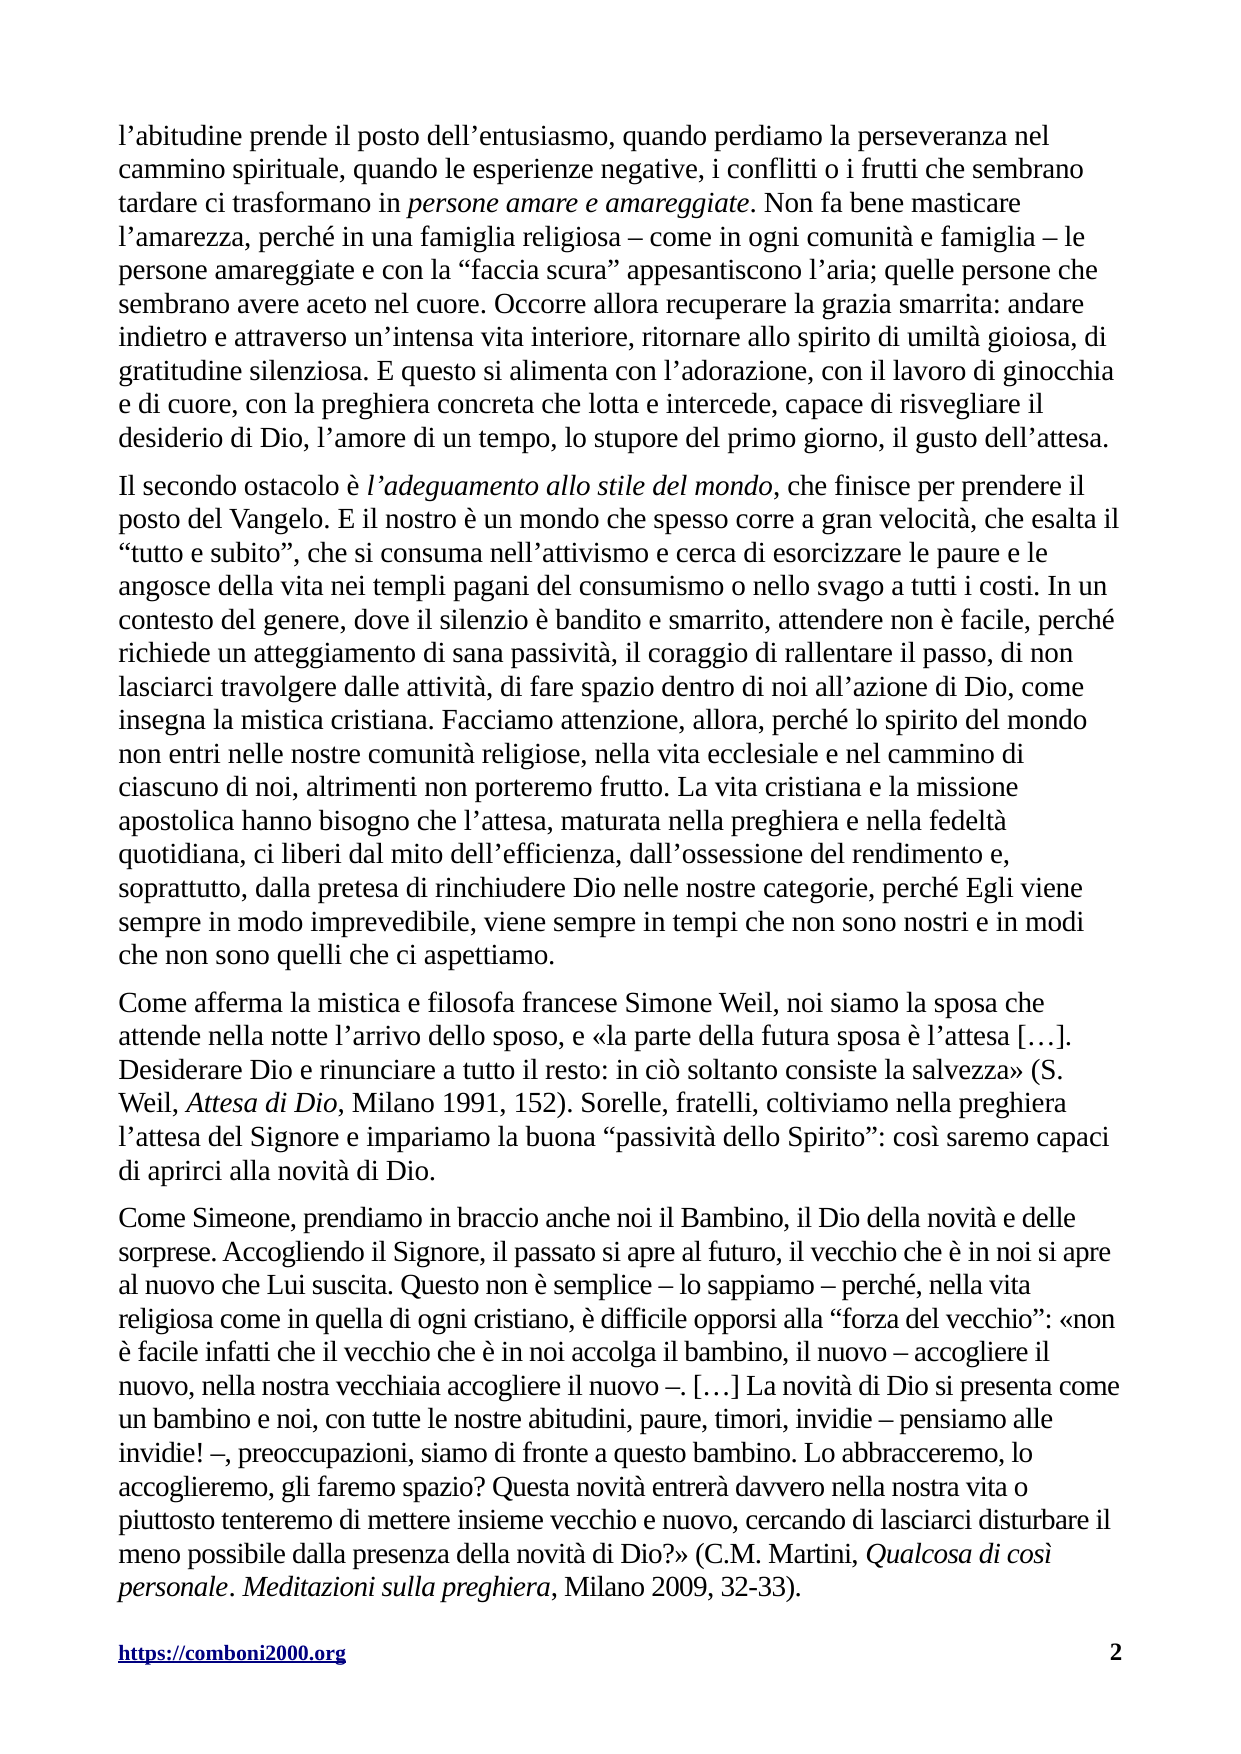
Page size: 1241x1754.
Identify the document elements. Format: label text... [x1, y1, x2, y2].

text Il secondo ostacolo è l’adeguamento allo stile del mondo, che finisce per prendere il posto del Vangelo. E il nostro è un mondo che spesso corre a gran velocità, che esalta il “tutto e subito”, che si consuma nell’attivismo e cerca di esorcizzare le paure e le angosce della vita nei templi pagani del consumismo o nello svago a tutti i costi. In un contesto del genere, dove il silenzio è bandito e smarrito, attendere non è facile, perché richiede un atteggiamento di sana passività, il coraggio di rallentare il passo, di non lasciarci travolgere dalle attività, di fare spazio dentro di noi all’azione di Dio, come insegna la mistica cristiana. Facciamo attenzione, allora, perché lo spirito del mondo non entri nelle nostre comunità religiose, nella vita ecclesiale e nel cammino di ciascuno di noi, altrimenti non porteremo frutto. La vita cristiana e la missione apostolica hanno bisogno che l’attesa, maturata nella preghiera e nella fedeltà quotidiana, ci liberi dal mito dell’efficienza, dall’ossessione del rendimento e, soprattutto, dalla pretesa di rinchiudere Dio nelle nostre categorie, perché Egli viene sempre in modo imprevedibile, viene sempre in tempi che non sono nostri e in modi che non sono quelli che ci aspettiamo. [118, 468, 1122, 971]
text Come afferma la mistica e filosofa francese Simone Weil, noi siamo la sposa che attende nella notte l’arrivo dello sposo, e «la parte della futura sposa è l’attesa […]. Desiderare Dio e rinunciare a tutto il resto: in ciò soltanto consiste la salvezza» (S. Weil, Attesa di Dio, Milano 1991, 152). Sorelle, fratelli, coltiviamo nella preghiera l’attesa del Signore e impariamo la buona “passività dello Spirito”: così saremo capaci di aprirci alla novità di Dio. [118, 985, 1122, 1186]
text l’abitudine prende il posto dell’entusiasmo, quando perdiamo la perseveranza nel cammino spirituale, quando le esperienze negative, i conflitti o i frutti che sembrano tardare ci trasformano in persone amare e amareggiate. Non fa bene masticare l’amarezza, perché in una famiglia religiosa – come in ogni comunità e famiglia – le persone amareggiate e con la “faccia scura” appesantiscono l’aria; quelle persone che sembrano avere aceto nel cuore. Occorre allora recuperare la grazia smarrita: andare indietro e attraverso un’intensa vita interiore, ritornare allo spirito di umiltà gioiosa, di gratitudine silenziosa. E questo si alimenta con l’adorazione, con il lavoro di ginocchia e di cuore, con la preghiera concreta che lotta e intercede, capace di risvegliare il desiderio di Dio, l’amore di un tempo, lo stupore del primo giorno, il gusto dell’attesa. [118, 118, 1122, 453]
text Come Simeone, prendiamo in braccio anche noi il Bambino, il Dio della novità e delle sorprese. Accogliendo il Signore, il passato si apre al futuro, il vecchio che è in noi si apre al nuovo che Lui suscita. Questo non è semplice – lo sappiamo – perché, nella vita religiosa come in quella di ogni cristiano, è difficile opporsi alla “forza del vecchio”: «non è facile infatti che il vecchio che è in noi accolga il bambino, il nuovo – accogliere il nuovo, nella nostra vecchiaia accogliere il nuovo –. […] La novità di Dio si presenta come un bambino e noi, con tutte le nostre abitudini, paure, timori, invidie – pensiamo alle invidie! –, preoccupazioni, siamo di fronte a questo bambino. Lo abbracceremo, lo accoglieremo, gli faremo spazio? Questa novità entrerà davvero nella nostra vita o piuttosto tenteremo di mettere insieme vecchio e nuovo, cercando di lasciarci disturbare il meno possibile dalla presenza della novità di Dio?» (C.M. Martini, Qualcosa di così personale. Meditazioni sulla preghiera, Milano 2009, 32-33). [118, 1200, 1122, 1603]
